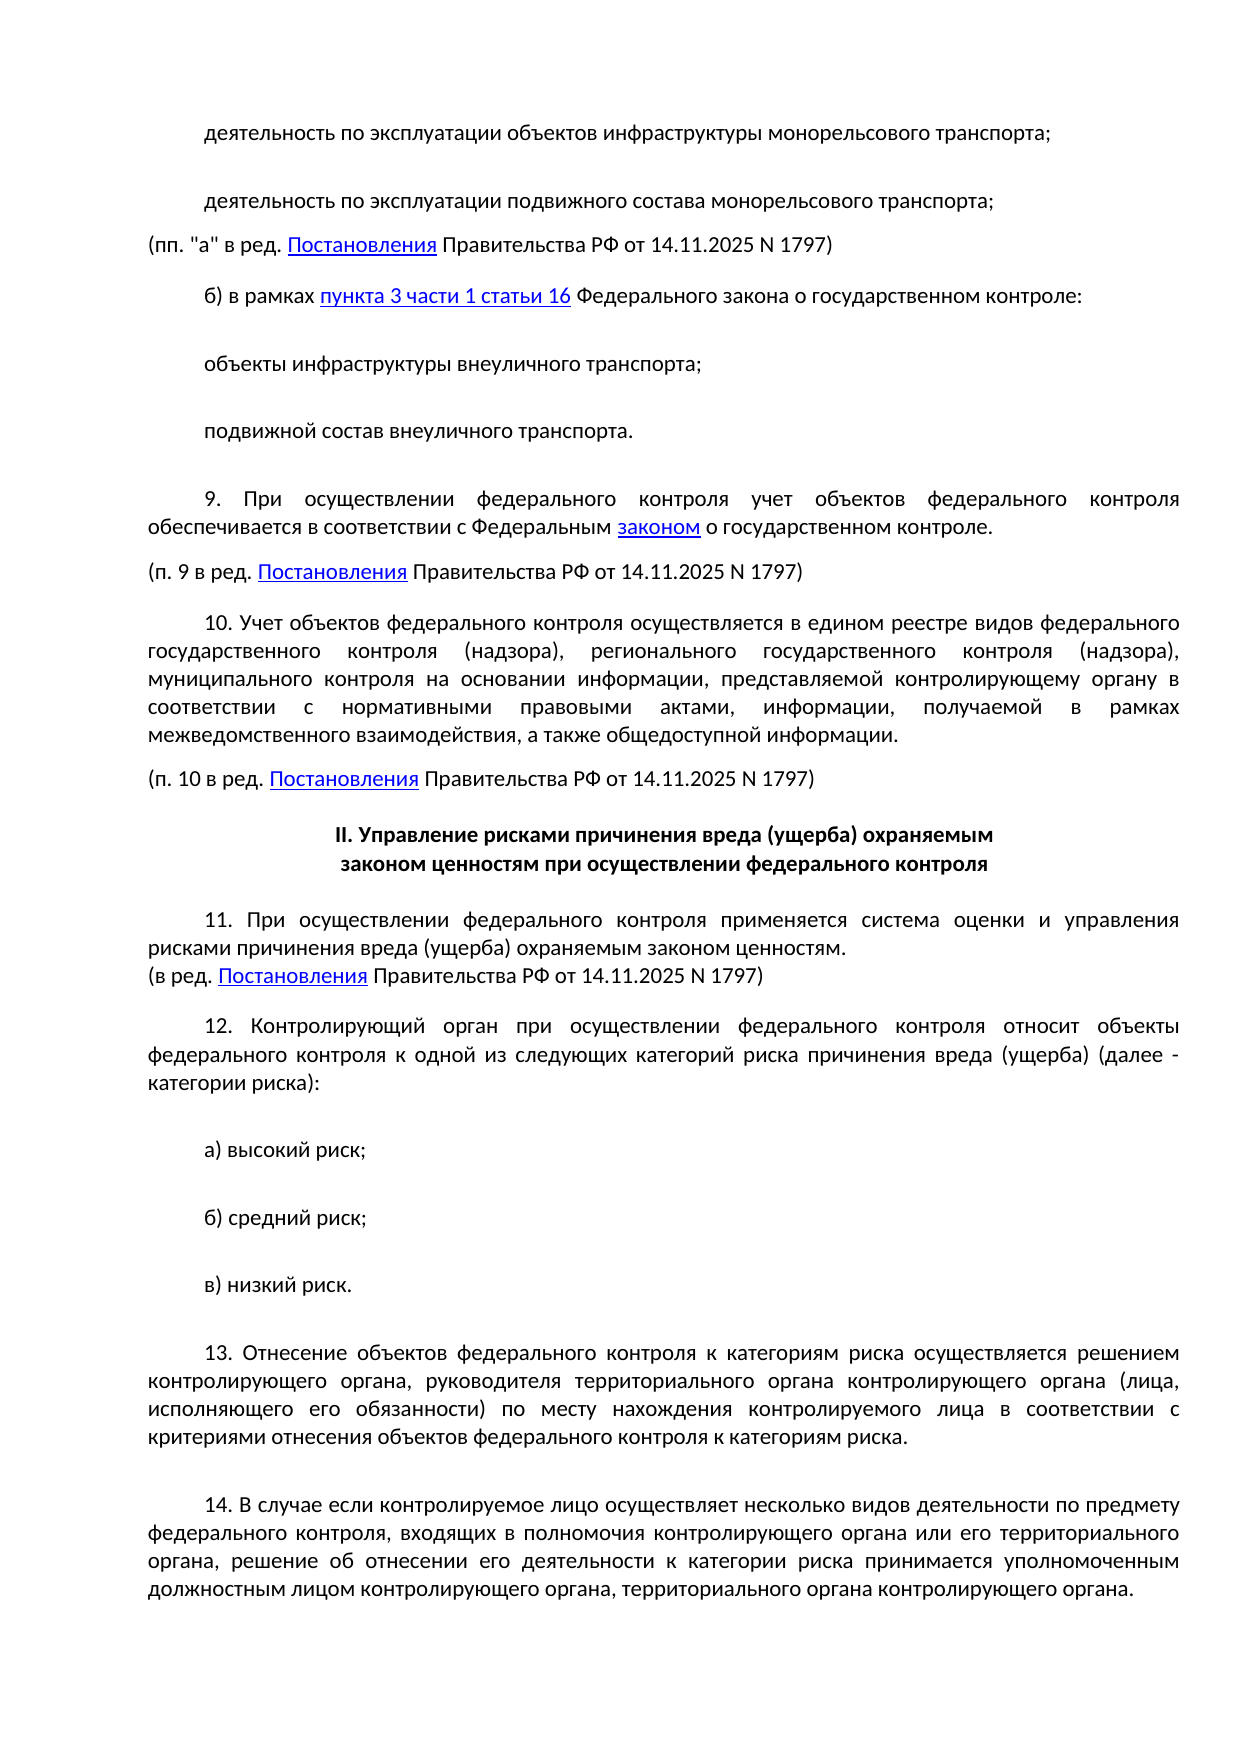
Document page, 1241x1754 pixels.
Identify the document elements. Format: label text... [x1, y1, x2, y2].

text (в ред. Постановления Правительства РФ от 14.11.2025 N 1797) [148, 961, 1181, 989]
title II. Управление рисками причинения вреда (ущерба) охраняемым [148, 821, 1181, 849]
text 9. При осуществлении федерального контроля учет объектов федерального контроля обеспечивается в соответствии с Федеральным законом о государственном контроле. [148, 484, 1181, 540]
text объекты инфраструктуры внеуличного транспорта; [148, 349, 1181, 377]
text 12. Контролирующий орган при осуществлении федерального контроля относит объекты федерального контроля к одной из следующих категорий риска причинения вреда (ущерба) (далее - категории риска): [148, 1012, 1181, 1096]
text деятельность по эксплуатации подвижного состава монорельсового транспорта; [148, 186, 1181, 214]
text 11. При осуществлении федерального контроля применяется система оценки и управления рисками причинения вреда (ущерба) охраняемым законом ценностям. [148, 905, 1181, 961]
text 14. В случае если контролируемое лицо осуществляет несколько видов деятельности по предмету федерального контроля, входящих в полномочия контролирующего органа или его территориального органа, решение об отнесении его деятельности к категории риска принимается уполномоченным должностным лицом контролирующего органа, территориального органа контролирующего органа. [148, 1490, 1181, 1602]
text (п. 10 в ред. Постановления Правительства РФ от 14.11.2025 N 1797) [148, 764, 1181, 793]
text 10. Учет объектов федерального контроля осуществляется в едином реестре видов федерального государственного контроля (надзора), регионального государственного контроля (надзора), муниципального контроля на основании информации, представляемой контролирующему органу в соответствии с нормативными правовыми актами, информации, получаемой в рамках межведомственного взаимодействия, а также общедоступной информации. [148, 608, 1181, 748]
text подвижной состав внеуличного транспорта. [148, 417, 1181, 444]
text (пп. "а" в ред. Постановления Правительства РФ от 14.11.2025 N 1797) [148, 230, 1181, 258]
text б) средний риск; [148, 1203, 1181, 1231]
text б) в рамках пункта 3 части 1 статьи 16 Федерального закона о государственном контроле: [148, 281, 1181, 309]
text (п. 9 в ред. Постановления Правительства РФ от 14.11.2025 N 1797) [148, 557, 1181, 585]
text 13. Отнесение объектов федерального контроля к категориям риска осуществляется решением контролирующего органа, руководителя территориального органа контролирующего органа (лица, исполняющего его обязанности) по месту нахождения контролируемого лица в соответствии с критериями отнесения объектов федерального контроля к категориям риска. [148, 1338, 1181, 1450]
text деятельность по эксплуатации объектов инфраструктуры монорельсового транспорта; [148, 118, 1181, 146]
text в) низкий риск. [148, 1271, 1181, 1298]
text а) высокий риск; [148, 1135, 1181, 1163]
title законом ценностям при осуществлении федерального контроля [148, 849, 1181, 877]
